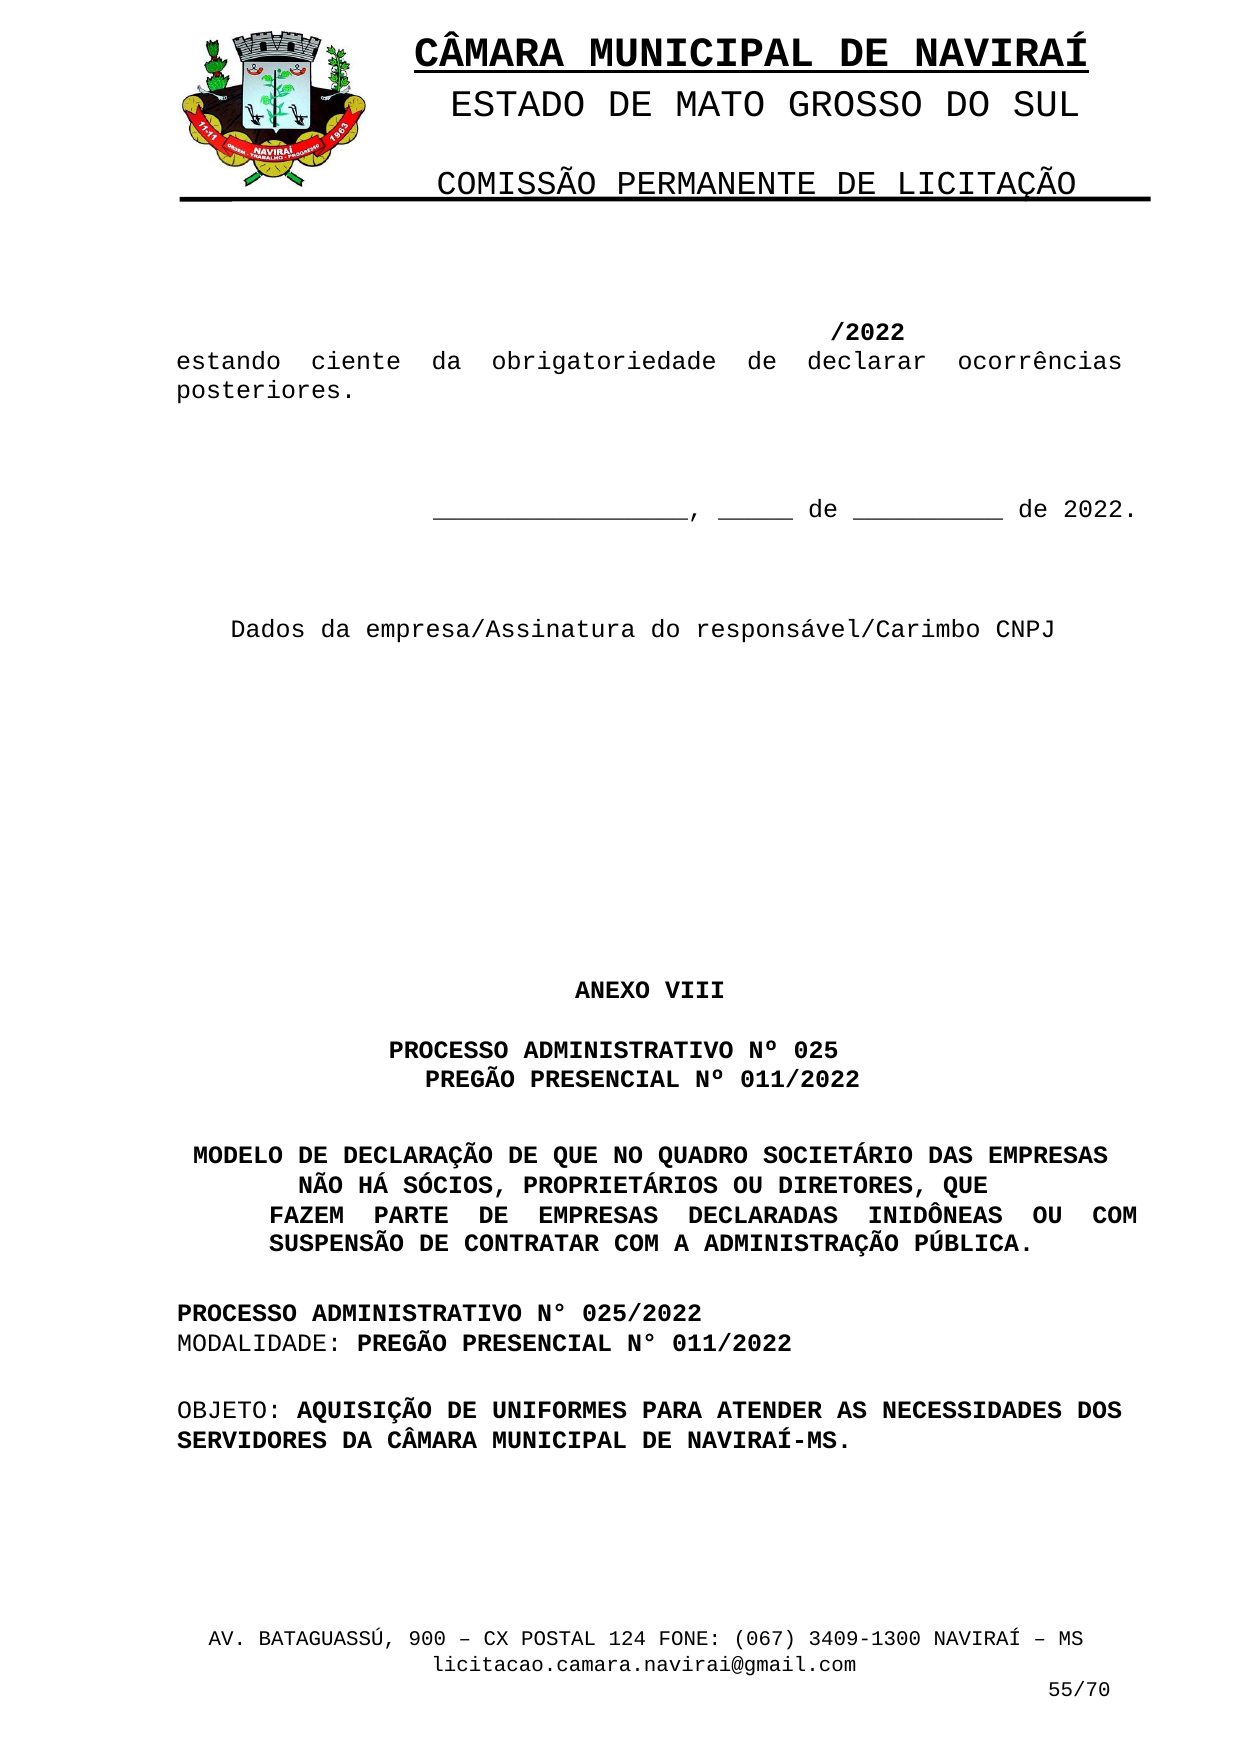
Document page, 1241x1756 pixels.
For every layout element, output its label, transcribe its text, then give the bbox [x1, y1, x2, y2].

text PROCESSO ADMINISTRATIVO N° 025/2022 [177, 1301, 1138, 1329]
text PREGÃO PRESENCIAL Nº 011/2022 [177, 1067, 1122, 1095]
text _________________, _____ de __________ de 2022. [419, 497, 1138, 525]
text estando ciente da obrigatoriedade de declarar ocorrências posteriores. [176, 348, 1123, 406]
text MODALIDADE: PREGÃO PRESENCIAL N° 011/2022 [177, 1330, 1138, 1358]
text Dados da empresa/Assinatura do responsável/Carimbo CNPJ [214, 616, 1086, 645]
text ANEXO VIII [177, 978, 1122, 1006]
text OBJETO: AQUISIÇÃO DE UNIFORMES PARA ATENDER AS NECESSIDADES DOS [177, 1398, 1138, 1426]
subtitle MODELO DE DECLARAÇÃO DE QUE NO QUADRO SOCIETÁRIO DAS EMPRESAS NÃO HÁ SÓCIOS, PROPRIETÁRIOS OU DIRETORES, QUE [177, 1142, 1123, 1201]
text FAZEM PARTE DE EMPRESAS DECLARADAS INIDÔNEAS OU COM SUSPENSÃO DE CONTRATAR COM A ADMINISTRAÇÃO PÚBLICA. [269, 1202, 1138, 1259]
text SERVIDORES DA CÂMARA MUNICIPAL DE NAVIRAÍ-MS. [177, 1427, 867, 1456]
text PROCESSO ADMINISTRATIVO Nº 025 [388, 1038, 1138, 1066]
